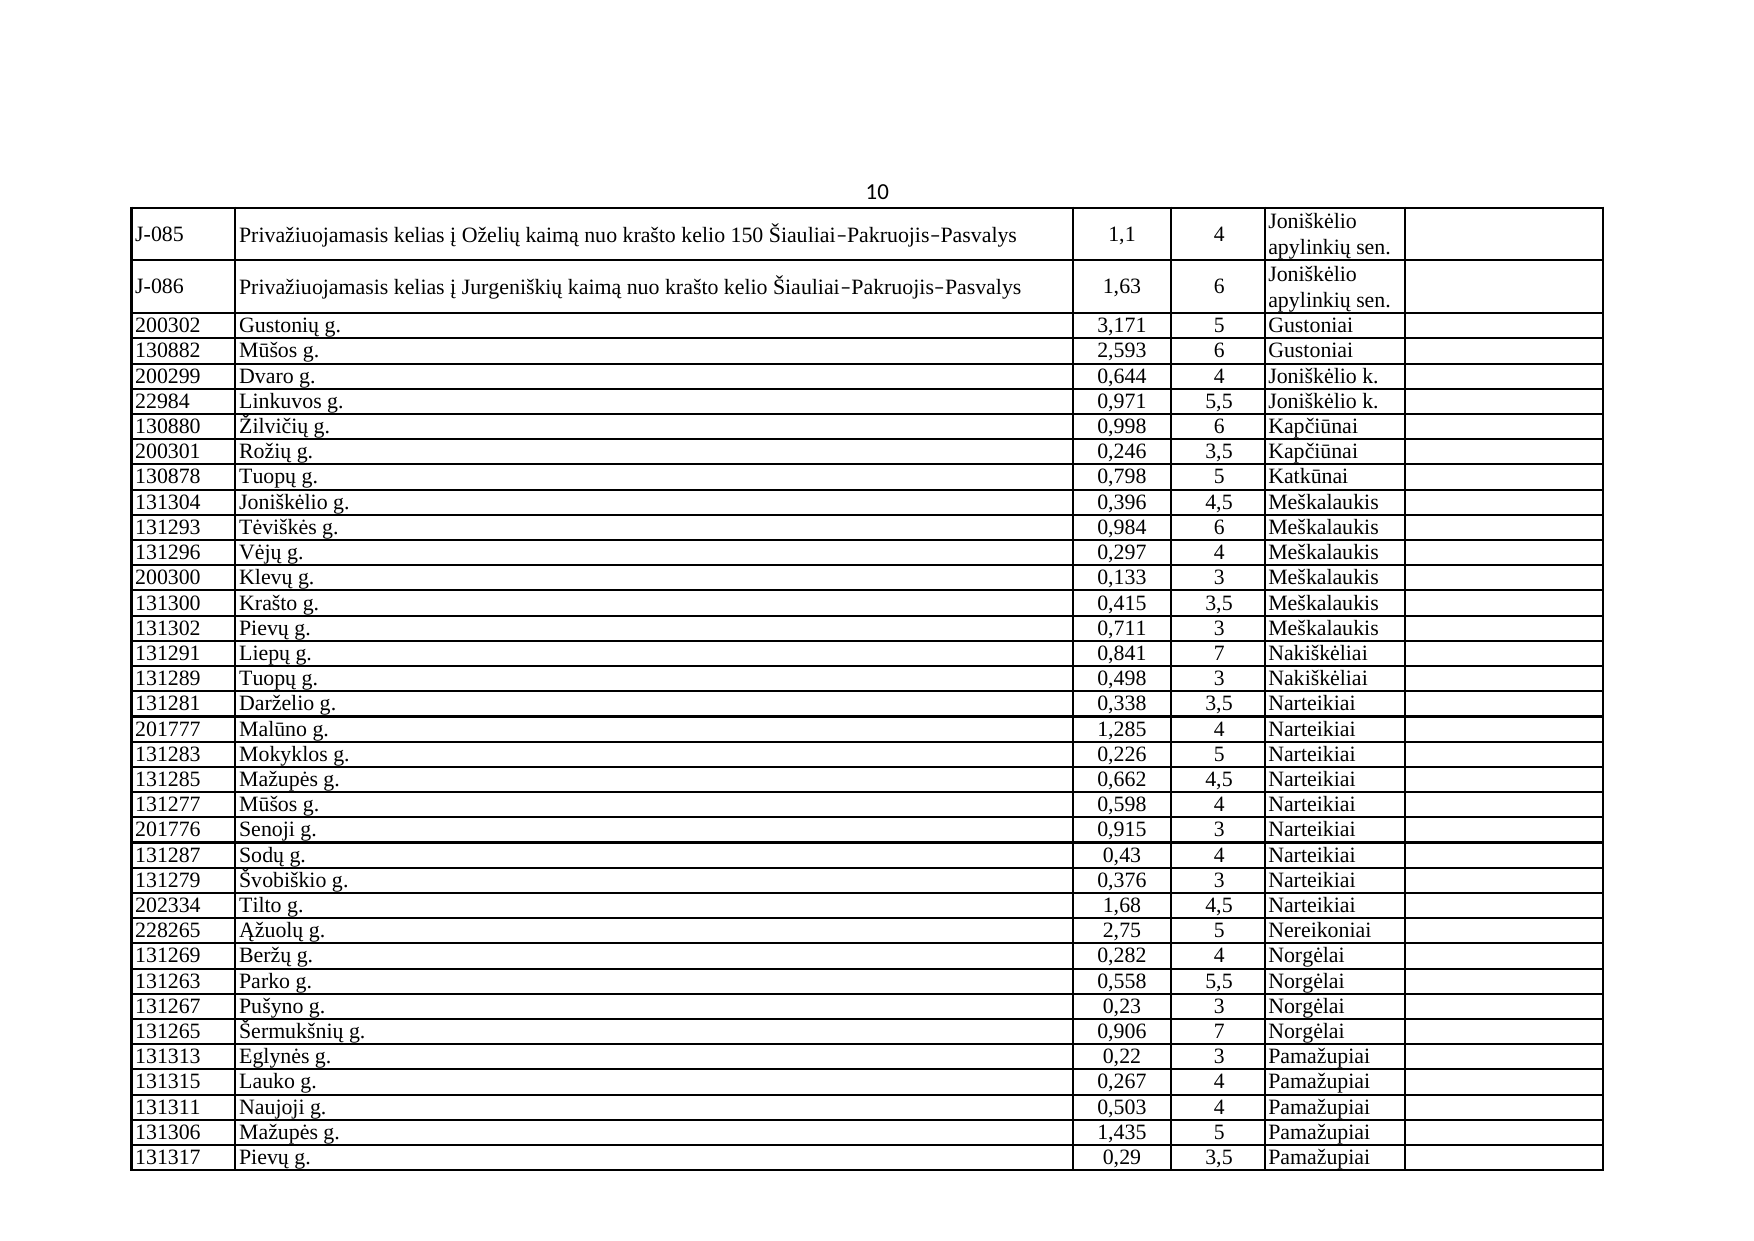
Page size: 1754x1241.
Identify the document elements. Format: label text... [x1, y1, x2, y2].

table_cell 4,5 [1172, 768, 1264, 791]
table_cell [1406, 667, 1602, 690]
table_cell 1,285 [1074, 718, 1170, 741]
table_cell Narteikiai [1266, 768, 1404, 791]
table_cell Kapčiūnai [1266, 415, 1404, 438]
table_cell Liepų g. [236, 642, 1072, 665]
table_cell Tėviškės g. [236, 516, 1072, 539]
table_cell 0,906 [1074, 1020, 1170, 1043]
table_cell [1406, 743, 1602, 766]
table_cell 131291 [133, 642, 234, 665]
table_cell 0,644 [1074, 365, 1170, 388]
table_cell Švobiškio g. [236, 869, 1072, 892]
table_cell [1406, 894, 1602, 917]
table_cell [1406, 415, 1602, 438]
table_cell 5 [1172, 743, 1264, 766]
table_cell 0,998 [1074, 415, 1170, 438]
table_cell 0,798 [1074, 465, 1170, 488]
table_cell Katkūnai [1266, 465, 1404, 488]
table_cell 3 [1172, 818, 1264, 841]
table_cell 131269 [133, 944, 234, 967]
table_cell Nakiškėliai [1266, 667, 1404, 690]
table_cell Norgėlai [1266, 995, 1404, 1018]
table_cell 130878 [133, 465, 234, 488]
table_cell Krašto g. [236, 591, 1072, 614]
table_cell [1406, 339, 1602, 362]
table_cell Nakiškėliai [1266, 642, 1404, 665]
table_cell Klevų g. [236, 566, 1072, 589]
table_cell Narteikiai [1266, 692, 1404, 715]
table_cell 6 [1172, 415, 1264, 438]
table_cell 200300 [133, 566, 234, 589]
table_cell Pamažupiai [1266, 1045, 1404, 1068]
table_cell 0,662 [1074, 768, 1170, 791]
table_cell Pamažupiai [1266, 1070, 1404, 1093]
table_cell 131283 [133, 743, 234, 766]
table_cell [1406, 642, 1602, 665]
table_cell J-085 [133, 209, 234, 259]
table_cell Vėjų g. [236, 541, 1072, 564]
table_cell Senoji g. [236, 818, 1072, 841]
table_cell Pamažupiai [1266, 1121, 1404, 1144]
table_cell [1406, 617, 1602, 640]
table_cell 3,171 [1074, 314, 1170, 337]
table_cell [1406, 541, 1602, 564]
table_cell [1406, 516, 1602, 539]
table_cell Beržų g. [236, 944, 1072, 967]
table_cell 0,598 [1074, 793, 1170, 816]
table_cell Joniškėlio apylinkių sen. [1266, 261, 1404, 312]
table_cell [1406, 1045, 1602, 1068]
table_cell 5 [1172, 919, 1264, 942]
table_cell 6 [1172, 339, 1264, 362]
table_cell [1406, 365, 1602, 388]
table_cell Tilto g. [236, 894, 1072, 917]
table_cell Mokyklos g. [236, 743, 1072, 766]
table_cell Meškalaukis [1266, 541, 1404, 564]
table_cell 131296 [133, 541, 234, 564]
table_cell Tuopų g. [236, 667, 1072, 690]
table_cell Nereikoniai [1266, 919, 1404, 942]
table_cell 3 [1172, 995, 1264, 1018]
table_cell Ąžuolų g. [236, 919, 1072, 942]
table_cell [1406, 591, 1602, 614]
table_cell Šermukšnių g. [236, 1020, 1072, 1043]
table_cell 228265 [133, 919, 234, 942]
table_cell Pievų g. [236, 1146, 1072, 1169]
table_cell Dvaro g. [236, 365, 1072, 388]
table_cell 0,971 [1074, 390, 1170, 413]
table_cell 4,5 [1172, 894, 1264, 917]
table_cell Linkuvos g. [236, 390, 1072, 413]
table_cell 0,915 [1074, 818, 1170, 841]
table_cell [1406, 440, 1602, 463]
table_cell 0,558 [1074, 970, 1170, 993]
table_cell 2,593 [1074, 339, 1170, 362]
table_cell 130880 [133, 415, 234, 438]
table_cell 0,711 [1074, 617, 1170, 640]
table_cell 131304 [133, 491, 234, 514]
table_cell Narteikiai [1266, 894, 1404, 917]
table_cell 7 [1172, 1020, 1264, 1043]
table_cell Parko g. [236, 970, 1072, 993]
table_cell 131267 [133, 995, 234, 1018]
table_cell 131313 [133, 1045, 234, 1068]
table_cell [1406, 314, 1602, 337]
table_cell 131293 [133, 516, 234, 539]
table_cell 131289 [133, 667, 234, 690]
table_cell Joniškėlio k. [1266, 390, 1404, 413]
table_cell Narteikiai [1266, 869, 1404, 892]
table_cell Meškalaukis [1266, 617, 1404, 640]
table_cell 3 [1172, 566, 1264, 589]
table_cell 3 [1172, 617, 1264, 640]
table_cell [1406, 718, 1602, 741]
table_cell 131287 [133, 844, 234, 867]
table_cell 2,75 [1074, 919, 1170, 942]
table_cell 131302 [133, 617, 234, 640]
table_cell [1406, 844, 1602, 867]
table_cell 201777 [133, 718, 234, 741]
table_cell 0,841 [1074, 642, 1170, 665]
table_cell 4 [1172, 1070, 1264, 1093]
table_cell Eglynės g. [236, 1045, 1072, 1068]
table_cell 4 [1172, 844, 1264, 867]
table_cell 0,396 [1074, 491, 1170, 514]
table_cell 131300 [133, 591, 234, 614]
table_cell 0,226 [1074, 743, 1170, 766]
table_cell [1406, 818, 1602, 841]
table_cell 4 [1172, 365, 1264, 388]
table_cell [1406, 1121, 1602, 1144]
table_cell [1406, 1070, 1602, 1093]
table_cell Rožių g. [236, 440, 1072, 463]
table_cell 3 [1172, 667, 1264, 690]
table_cell 4 [1172, 944, 1264, 967]
table_cell Meškalaukis [1266, 566, 1404, 589]
table_cell Mūšos g. [236, 793, 1072, 816]
table_cell Privažiuojamasis kelias į Oželių kaimą nuo krašto kelio 150 Šiauliai–Pakruojis–Pasvalys [236, 209, 1072, 259]
table_cell Joniškėlio g. [236, 491, 1072, 514]
table_cell 4 [1172, 1096, 1264, 1119]
table_cell 5 [1172, 465, 1264, 488]
table_cell 1,68 [1074, 894, 1170, 917]
table_cell Meškalaukis [1266, 516, 1404, 539]
table_cell Gustonių g. [236, 314, 1072, 337]
table_cell Norgėlai [1266, 1020, 1404, 1043]
table_cell Pievų g. [236, 617, 1072, 640]
table_cell 22984 [133, 390, 234, 413]
table_cell Malūno g. [236, 718, 1072, 741]
table_cell [1406, 390, 1602, 413]
table_cell 5 [1172, 314, 1264, 337]
table_cell 3,5 [1172, 591, 1264, 614]
table_cell 7 [1172, 642, 1264, 665]
table_cell [1406, 209, 1602, 259]
table_cell J-086 [133, 261, 234, 312]
table_cell [1406, 465, 1602, 488]
table_cell Norgėlai [1266, 970, 1404, 993]
table_cell 130882 [133, 339, 234, 362]
table_cell [1406, 793, 1602, 816]
table_cell Mažupės g. [236, 768, 1072, 791]
table_cell 4 [1172, 718, 1264, 741]
table_cell 0,338 [1074, 692, 1170, 715]
table_cell 4 [1172, 209, 1264, 259]
table_cell 200301 [133, 440, 234, 463]
table_cell 1,435 [1074, 1121, 1170, 1144]
table_cell 0,498 [1074, 667, 1170, 690]
table_cell [1406, 692, 1602, 715]
table_cell 4,5 [1172, 491, 1264, 514]
table_cell Lauko g. [236, 1070, 1072, 1093]
table_cell 5,5 [1172, 390, 1264, 413]
table_cell Gustoniai [1266, 314, 1404, 337]
table_cell Narteikiai [1266, 743, 1404, 766]
table_cell 0,297 [1074, 541, 1170, 564]
table_cell 0,503 [1074, 1096, 1170, 1119]
table_cell Mūšos g. [236, 339, 1072, 362]
table_cell 0,22 [1074, 1045, 1170, 1068]
table_cell 3 [1172, 869, 1264, 892]
table_cell [1406, 768, 1602, 791]
table_cell 0,984 [1074, 516, 1170, 539]
table_cell Meškalaukis [1266, 491, 1404, 514]
table_cell Narteikiai [1266, 844, 1404, 867]
table_cell 3 [1172, 1045, 1264, 1068]
table_cell 131315 [133, 1070, 234, 1093]
table_cell [1406, 995, 1602, 1018]
table_cell 3,5 [1172, 1146, 1264, 1169]
table_cell 0,415 [1074, 591, 1170, 614]
table_cell [1406, 944, 1602, 967]
table_cell 4 [1172, 541, 1264, 564]
table_cell 200299 [133, 365, 234, 388]
table_cell 4 [1172, 793, 1264, 816]
table_cell 200302 [133, 314, 234, 337]
table_cell 131306 [133, 1121, 234, 1144]
table_cell 201776 [133, 818, 234, 841]
table_cell 5 [1172, 1121, 1264, 1144]
table_cell Norgėlai [1266, 944, 1404, 967]
table_cell Tuopų g. [236, 465, 1072, 488]
table_cell 0,29 [1074, 1146, 1170, 1169]
table_cell 3,5 [1172, 440, 1264, 463]
table_cell 131279 [133, 869, 234, 892]
table_cell 131265 [133, 1020, 234, 1043]
table_cell 0,23 [1074, 995, 1170, 1018]
table_cell Kapčiūnai [1266, 440, 1404, 463]
table_cell Pamažupiai [1266, 1096, 1404, 1119]
table_cell 131277 [133, 793, 234, 816]
table_cell [1406, 919, 1602, 942]
table_cell Joniškėlio k. [1266, 365, 1404, 388]
table_cell [1406, 566, 1602, 589]
table_cell 202334 [133, 894, 234, 917]
table_cell 0,133 [1074, 566, 1170, 589]
table_cell [1406, 1020, 1602, 1043]
table_cell 131281 [133, 692, 234, 715]
table_cell Privažiuojamasis kelias į Jurgeniškių kaimą nuo krašto kelio Šiauliai–Pakruojis–Pasvalys [236, 261, 1072, 312]
table_cell 5,5 [1172, 970, 1264, 993]
table_cell 0,376 [1074, 869, 1170, 892]
table_cell [1406, 1146, 1602, 1169]
table_cell [1406, 1096, 1602, 1119]
table_cell 1,1 [1074, 209, 1170, 259]
table_cell Darželio g. [236, 692, 1072, 715]
table_cell 131317 [133, 1146, 234, 1169]
table_cell Narteikiai [1266, 818, 1404, 841]
table_cell 0,43 [1074, 844, 1170, 867]
table_cell [1406, 261, 1602, 312]
table_cell 131311 [133, 1096, 234, 1119]
table_cell Gustoniai [1266, 339, 1404, 362]
table_cell Joniškėlio apylinkių sen. [1266, 209, 1404, 259]
table_cell Narteikiai [1266, 793, 1404, 816]
table_cell Pušyno g. [236, 995, 1072, 1018]
table_cell Naujoji g. [236, 1096, 1072, 1119]
table_cell Sodų g. [236, 844, 1072, 867]
table_cell Pamažupiai [1266, 1146, 1404, 1169]
table_cell 3,5 [1172, 692, 1264, 715]
table_cell 6 [1172, 516, 1264, 539]
table_cell 6 [1172, 261, 1264, 312]
table_cell Meškalaukis [1266, 591, 1404, 614]
table_cell [1406, 491, 1602, 514]
table_cell 131263 [133, 970, 234, 993]
table_cell Mažupės g. [236, 1121, 1072, 1144]
table_cell Žilvičių g. [236, 415, 1072, 438]
table_cell 0,267 [1074, 1070, 1170, 1093]
table_cell [1406, 869, 1602, 892]
table_cell 131285 [133, 768, 234, 791]
table_cell [1406, 970, 1602, 993]
table_cell 0,246 [1074, 440, 1170, 463]
table_cell 0,282 [1074, 944, 1170, 967]
table_cell 1,63 [1074, 261, 1170, 312]
table_cell Narteikiai [1266, 718, 1404, 741]
